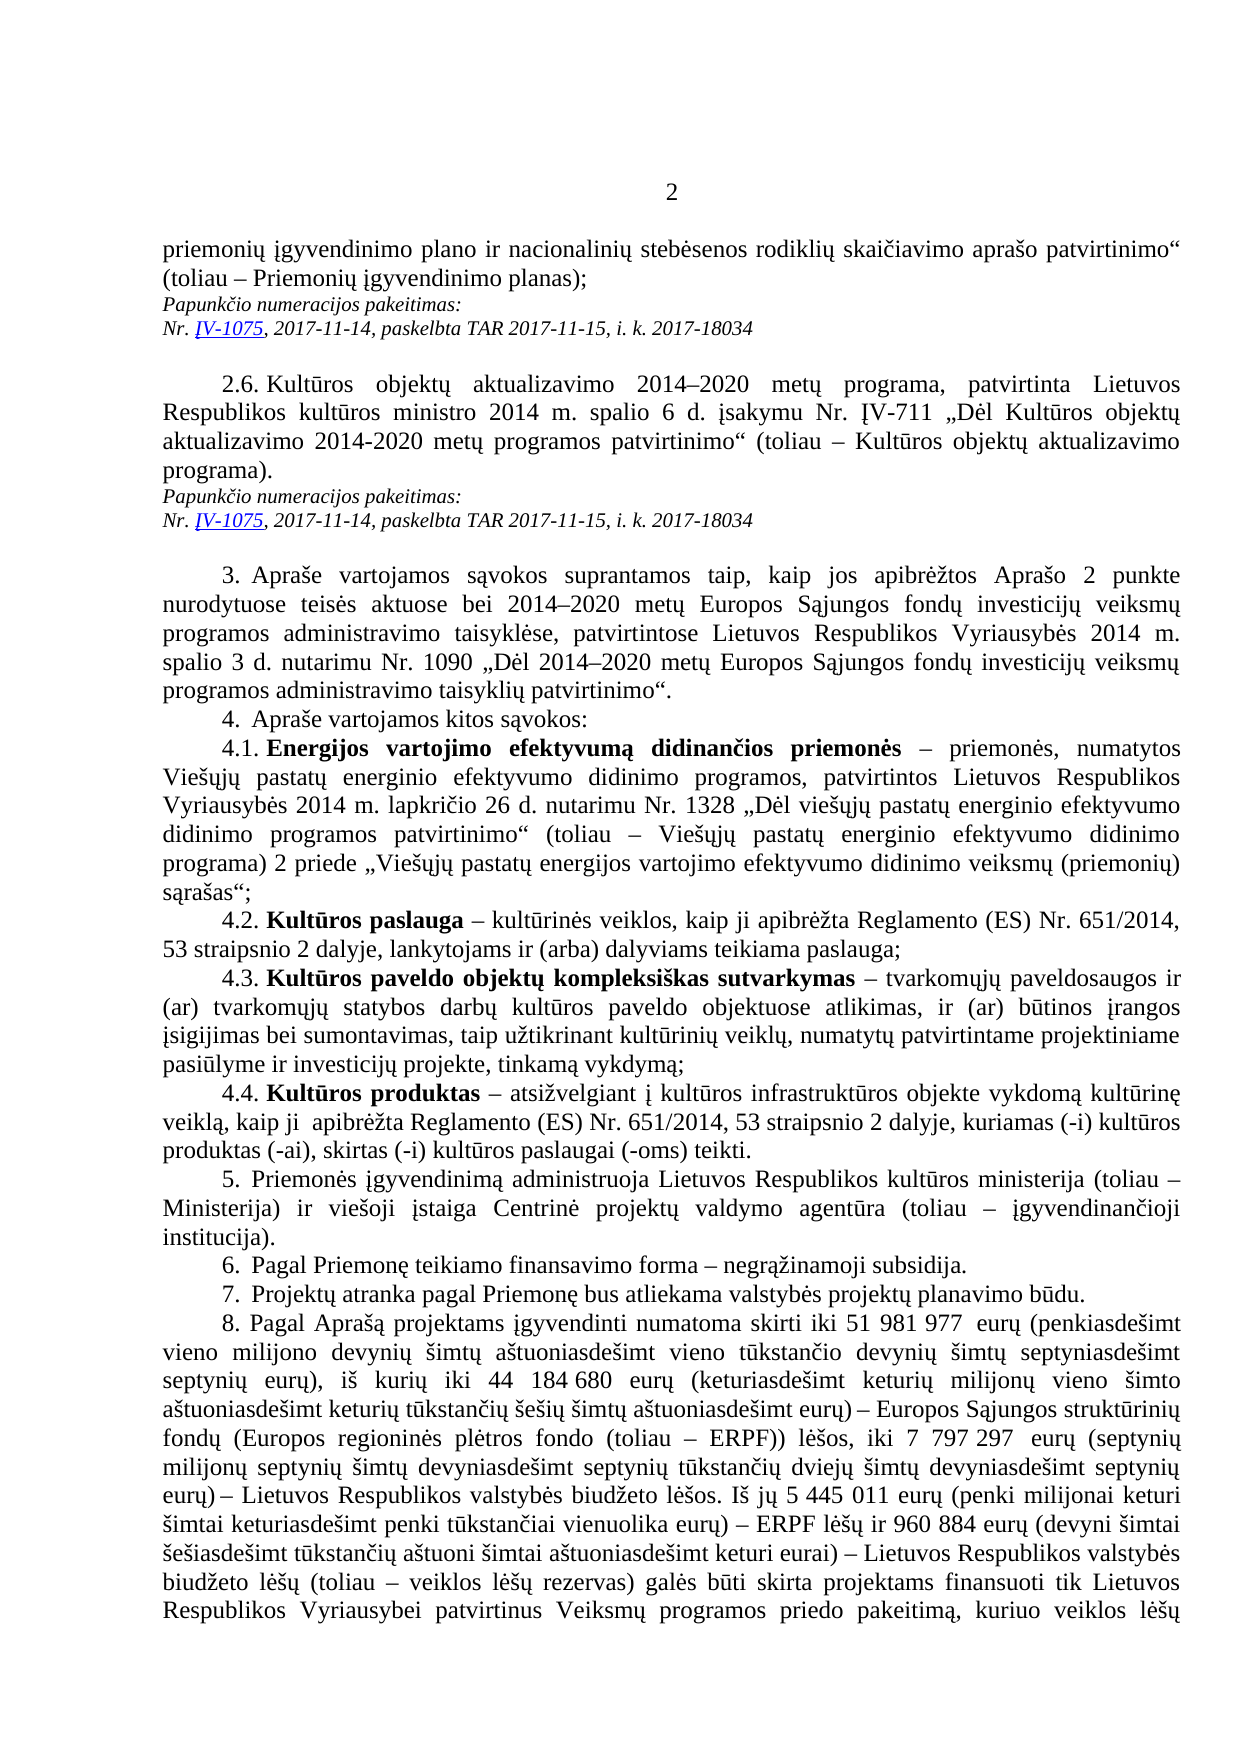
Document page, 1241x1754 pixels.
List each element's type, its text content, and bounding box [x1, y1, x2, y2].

text 4.4. Kultūros produktas – atsižvelgiant į kultūros infrastruktūros objekte vykdomą kultūrinę veiklą, kaip ji apibrėžta Reglamento (ES) Nr. 651/2014, 53 straipsnio 2 dalyje, kuriamas (-i) kultūros produktas (-ai), skirtas (-i) kultūros paslaugai (-oms) teikti. [162, 1078, 1181, 1164]
text 4. Apraše vartojamos kitos sąvokos: [162, 704, 1181, 733]
text 7. Projektų atranka pagal Priemonę bus atliekama valstybės projektų planavimo būdu. [162, 1279, 1181, 1308]
text 6. Pagal Priemonę teikiamo finansavimo forma – negrąžinamoji subsidija. [162, 1251, 1181, 1279]
text 4.1. Energijos vartojimo efektyvumą didinančios priemonės – priemonės, numatytos Viešųjų pastatų energinio efektyvumo didinimo programos, patvirtintos Lietuvos Respublikos Vyriausybės 2014 m. lapkričio 26 d. nutarimu Nr. 1328 „Dėl viešųjų pastatų energinio efektyvumo didinimo programos patvirtinimo“ (toliau – Viešųjų pastatų energinio efektyvumo didinimo programa) 2 priede „Viešųjų pastatų energijos vartojimo efektyvumo didinimo veiksmų (priemonių) sąrašas“; [162, 733, 1181, 906]
text 8. Pagal Aprašą projektams įgyvendinti numatoma skirti iki 51 981 977 eurų (penkiasdešimt vieno milijono devynių šimtų aštuoniasdešimt vieno tūkstančio devynių šimtų septyniasdešimt septynių eurų), iš kurių iki 44 184 680 eurų (keturiasdešimt keturių milijonų vieno šimto aštuoniasdešimt keturių tūkstančių šešių šimtų aštuoniasdešimt eurų) – Europos Sąjungos struktūrinių fondų (Europos regioninės plėtros fondo (toliau – ERPF)) lėšos, iki 7 797 297 eurų (septynių milijonų septynių šimtų devyniasdešimt septynių tūkstančių dviejų šimtų devyniasdešimt septynių eurų) – Lietuvos Respublikos valstybės biudžeto lėšos. Iš jų 5 445 011 eurų (penki milijonai keturi šimtai keturiasdešimt penki tūkstančiai vienuolika eurų) – ERPF lėšų ir 960 884 eurų (devyni šimtai šešiasdešimt tūkstančių aštuoni šimtai aštuoniasdešimt keturi eurai) – Lietuvos Respublikos valstybės biudžeto lėšų (toliau – veiklos lėšų rezervas) galės būti skirta projektams finansuoti tik Lietuvos Respublikos Vyriausybei patvirtinus Veiksmų programos priedo pakeitimą, kuriuo veiklos lėšų [162, 1308, 1181, 1624]
text Papunkčio numeracijos pakeitimas: [162, 484, 1181, 508]
text 5. Priemonės įgyvendinimą administruoja Lietuvos Respublikos kultūros ministerija (toliau – Ministerija) ir viešoji įstaiga Centrinė projektų valdymo agentūra (toliau – įgyvendinančioji institucija). [162, 1164, 1181, 1251]
text 4.2. Kultūros paslauga – kultūrinės veiklos, kaip ji apibrėžta Reglamento (ES) Nr. 651/2014, 53 straipsnio 2 dalyje, lankytojams ir (arba) dalyviams teikiama paslauga; [162, 906, 1181, 963]
text Nr. ĮV-1075, 2017-11-14, paskelbta TAR 2017-11-15, i. k. 2017-18034 [162, 316, 1181, 340]
text Papunkčio numeracijos pakeitimas: [162, 292, 1181, 316]
text Nr. ĮV-1075, 2017-11-14, paskelbta TAR 2017-11-15, i. k. 2017-18034 [162, 508, 1181, 532]
text priemonių įgyvendinimo plano ir nacionalinių stebėsenos rodiklių skaičiavimo aprašo patvirtinimo“ (toliau – Priemonių įgyvendinimo planas); [162, 234, 1181, 292]
text 3. Apraše vartojamos sąvokos suprantamos taip, kaip jos apibrėžtos Aprašo 2 punkte nurodytuose teisės aktuose bei 2014–2020 metų Europos Sąjungos fondų investicijų veiksmų programos administravimo taisyklėse, patvirtintose Lietuvos Respublikos Vyriausybės 2014 m. spalio 3 d. nutarimu Nr. 1090 „Dėl 2014–2020 metų Europos Sąjungos fondų investicijų veiksmų programos administravimo taisyklių patvirtinimo“. [162, 561, 1181, 704]
text 4.3. Kultūros paveldo objektų kompleksiškas sutvarkymas – tvarkomųjų paveldosaugos ir (ar) tvarkomųjų statybos darbų kultūros paveldo objektuose atlikimas, ir (ar) būtinos įrangos įsigijimas bei sumontavimas, taip užtikrinant kultūrinių veiklų, numatytų patvirtintame projektiniame pasiūlyme ir investicijų projekte, tinkamą vykdymą; [162, 963, 1181, 1078]
text 2.6. Kultūros objektų aktualizavimo 2014–2020 metų programa, patvirtinta Lietuvos Respublikos kultūros ministro 2014 m. spalio 6 d. įsakymu Nr. ĮV-711 „Dėl Kultūros objektų aktualizavimo 2014-2020 metų programos patvirtinimo“ (toliau – Kultūros objektų aktualizavimo programa). [162, 369, 1181, 484]
